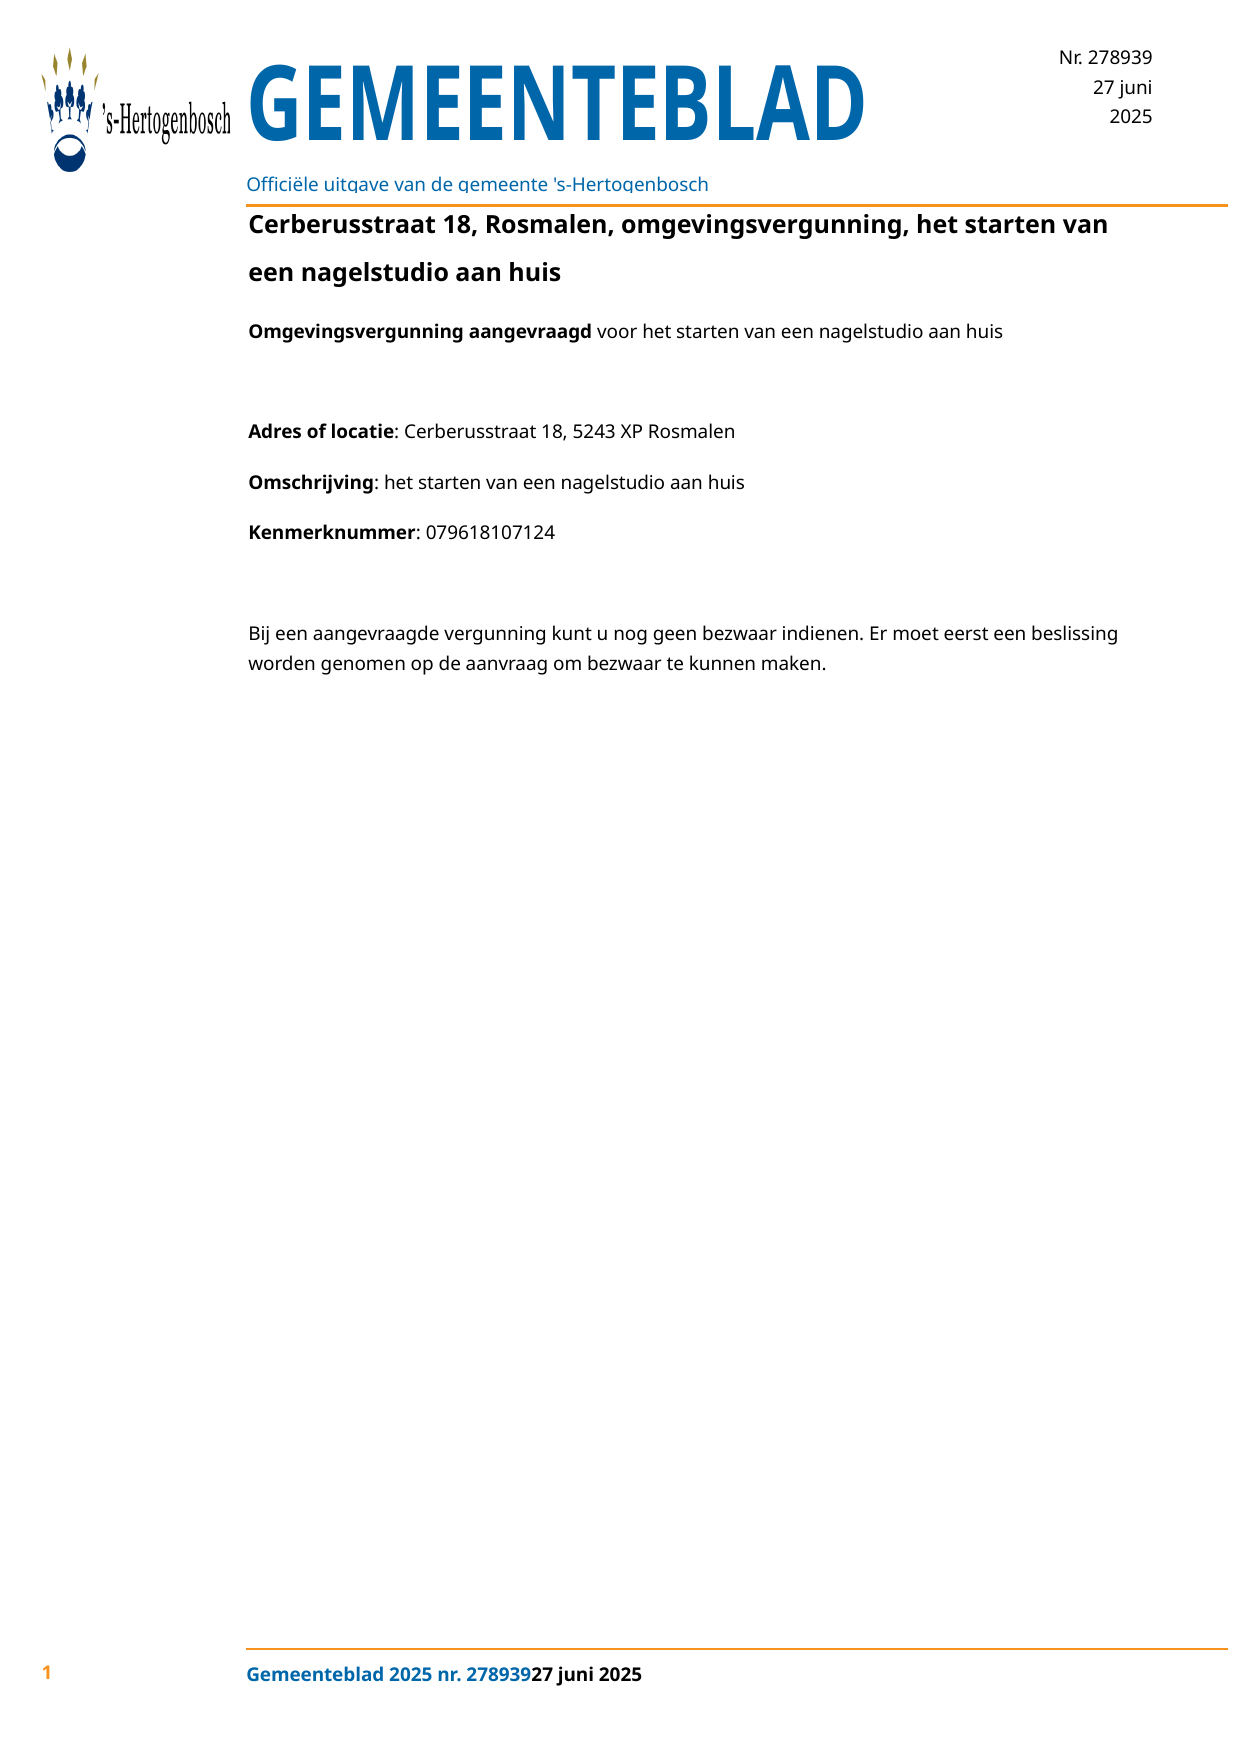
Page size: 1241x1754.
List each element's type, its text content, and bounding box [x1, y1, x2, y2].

text Omgevingsvergunning aangevraagd voor het starten van een nagelstudio aan huis [248, 318, 1152, 344]
text Kenmerknummer: 079618107124 [248, 519, 1152, 545]
picture [41, 47, 231, 172]
text Bij een aangevraagde vergunning kunt u nog geen bezwaar indienen. Er moet eerst een beslissing worden genomen op de aanvraag om bezwaar te kunnen maken. [248, 620, 1152, 676]
text Omschrijving: het starten van een nagelstudio aan huis [248, 469, 1152, 495]
text Cerberusstraat 18, Rosmalen, omgevingsvergunning, het starten van een nagelstudio aan huis [248, 207, 1152, 288]
text Adres of locatie: Cerberusstraat 18, 5243 XP Rosmalen [248, 419, 1152, 444]
